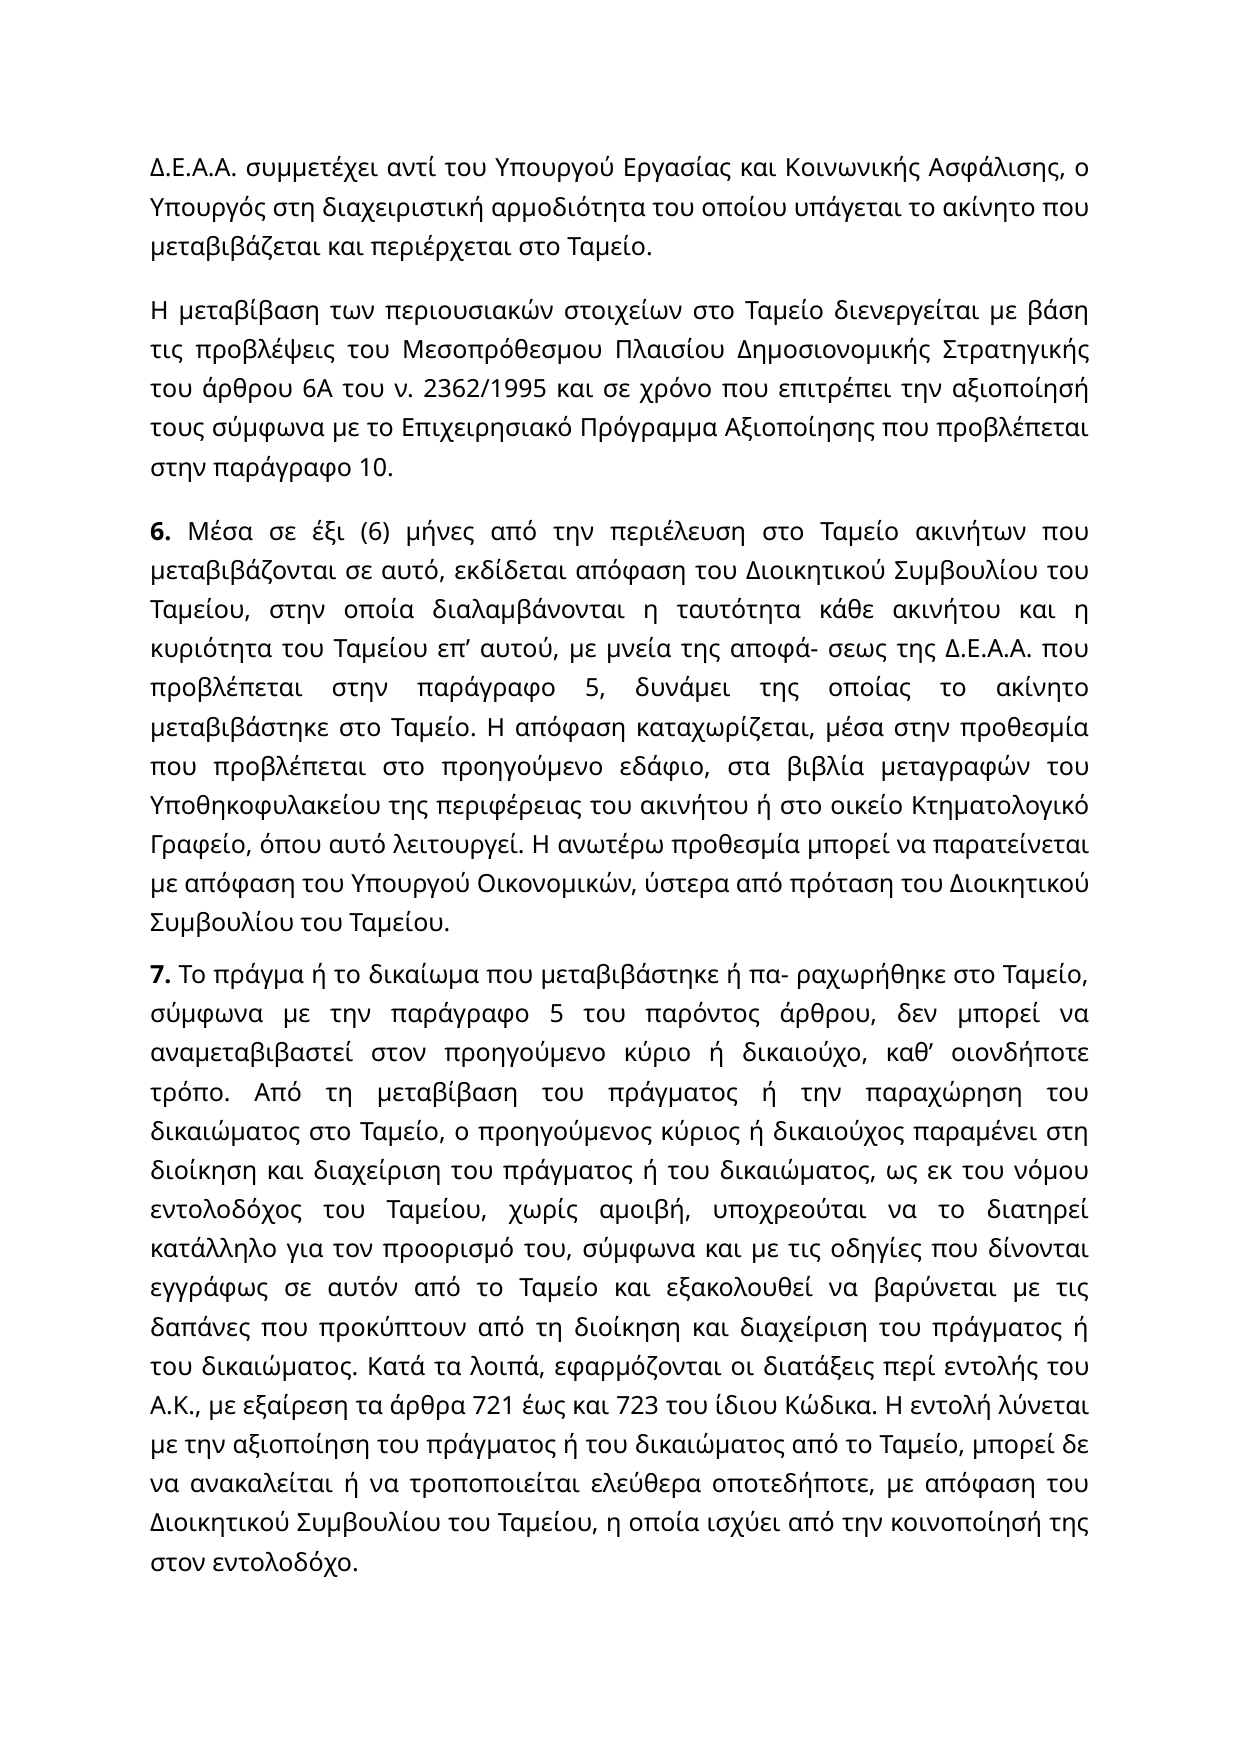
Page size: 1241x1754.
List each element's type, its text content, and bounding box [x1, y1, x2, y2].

text Δ.Ε.Α.Α. συμμετέχει αντί του Υπουργού Εργασίας και Κοινωνικής Ασφάλισης, ο Υπουργός στη διαχειριστική αρμοδιότητα του οποίου υπάγεται το ακίνητο που μεταβιβάζεται και περιέρχεται στο Ταμείο. [150, 150, 1090, 262]
text 6. Μέσα σε έξι (6) μήνες από την περιέλευση στο Ταμείο ακινήτων που μεταβιβάζονται σε αυτό, εκδίδεται απόφαση του Διοικητικού Συμβουλίου του Ταμείου, στην οποία διαλαμβάνονται η ταυτότητα κάθε ακινήτου και η κυριότητα του Ταμείου επ’ αυτού, με μνεία της αποφά- σεως της Δ.Ε.Α.Α. που προβλέπεται στην παράγραφο 5, δυνάμει της οποίας το ακίνητο μεταβιβάστηκε στο Ταμείο. Η απόφαση καταχωρίζεται, μέσα στην προθεσμία που προβλέπεται στο προηγούμενο εδάφιο, στα βιβλία μεταγραφών του Υποθηκοφυλακείου της περιφέρειας του ακινήτου ή στο οικείο Κτηματολογικό Γραφείο, όπου αυτό λειτουργεί. Η ανωτέρω προθεσμία μπορεί να παρατείνεται με απόφαση του Υπουργού Οικονομικών, ύστερα από πρόταση του Διοικητικού Συμβουλίου του Ταμείου. [150, 513, 1090, 939]
text 7. Το πράγμα ή το δικαίωμα που μεταβιβάστηκε ή πα- ραχωρήθηκε στο Ταμείο, σύμφωνα με την παράγραφο 5 του παρόντος άρθρου, δεν μπορεί να αναμεταβιβαστεί στον προηγούμενο κύριο ή δικαιούχο, καθ’ οιονδήποτε τρόπο. Από τη μεταβίβαση του πράγματος ή την παραχώρηση του δικαιώματος στο Ταμείο, ο προηγούμενος κύριος ή δικαιούχος παραμένει στη διοίκηση και διαχείριση του πράγματος ή του δικαιώματος, ως εκ του νόμου εντολοδόχος του Ταμείου, χωρίς αμοιβή, υποχρεούται να το διατηρεί κατάλληλο για τον προορισμό του, σύμφωνα και με τις οδηγίες που δίνονται εγγράφως σε αυτόν από το Ταμείο και εξακολουθεί να βαρύνεται με τις δαπάνες που προκύπτουν από τη διοίκηση και διαχείριση του πράγματος ή του δικαιώματος. Κατά τα λοιπά, εφαρμόζονται οι διατάξεις περί εντολής του Α.Κ., με εξαίρεση τα άρθρα 721 έως και 723 του ίδιου Κώδικα. Η εντολή λύνεται με την αξιοποίηση του πράγματος ή του δικαιώματος από το Ταμείο, μπορεί δε να ανακαλείται ή να τροποποιείται ελεύθερα οποτεδήποτε, με απόφαση του Διοικητικού Συμβουλίου του Ταμείου, η οποία ισχύει από την κοινοποίησή της στον εντολοδόχο. [150, 957, 1090, 1578]
text Η μεταβίβαση των περιουσιακών στοιχείων στο Ταμείο διενεργείται με βάση τις προβλέψεις του Μεσοπρόθεσμου Πλαισίου Δημοσιονομικής Στρατηγικής του άρθρου 6Α του ν. 2362/1995 και σε χρόνο που επιτρέπει την αξιοποίησή τους σύμφωνα με το Επιχειρησιακό Πρόγραμμα Αξιοποίησης που προβλέπεται στην παράγραφο 10. [150, 292, 1090, 483]
